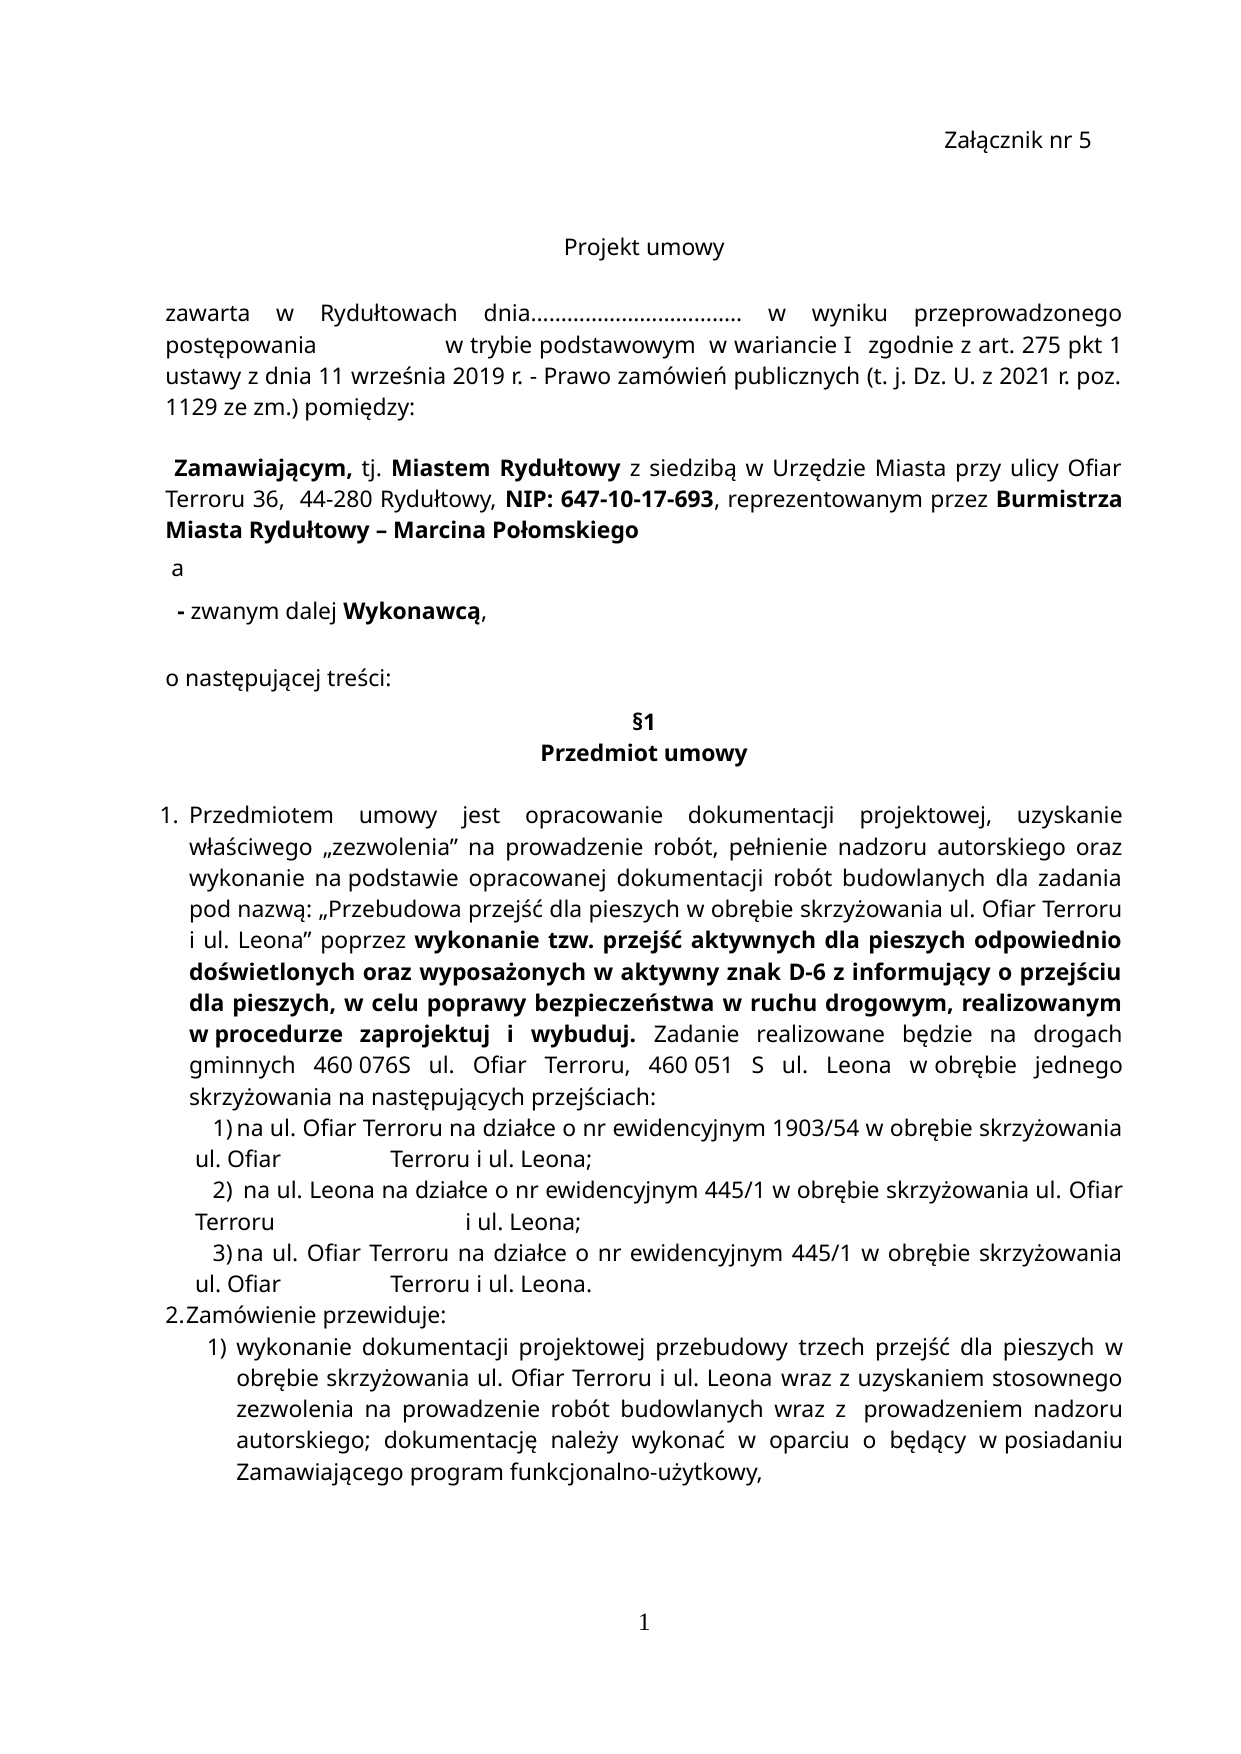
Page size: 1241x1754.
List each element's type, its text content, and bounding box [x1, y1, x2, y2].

list Zamówienie przewiduje: [165, 1299, 1123, 1331]
list na ul. Ofiar Terroru na działce o nr ewidencyjnym 445/1 w obrębie skrzyżowania ul. Ofiar Terroru i ul. Leona. [195, 1237, 1123, 1299]
list na ul. Ofiar Terroru na działce o nr ewidencyjnym 1903/54 w obrębie skrzyżowania ul. Ofiar Terroru i ul. Leona; [195, 1112, 1123, 1174]
text §1 [165, 706, 1123, 737]
text Zamawiającym, tj. Miastem Rydułtowy z siedzibą w Urzędzie Miasta przy ulicy Ofiar Terroru 36, 44-280 Rydułtowy, NIP: 647-10-17-693, reprezentowanym przez Burmistrza Miasta Rydułtowy – Marcina Połomskiego [165, 451, 1123, 545]
text - zwanym dalej Wykonawcą, [165, 595, 1123, 626]
list na ul. Leona na działce o nr ewidencyjnym 445/1 w obrębie skrzyżowania ul. Ofiar Terroru i ul. Leona; [195, 1174, 1123, 1237]
text Załącznik nr 5 [165, 124, 1123, 218]
list Przedmiotem umowy jest opracowanie dokumentacji projektowej, uzyskanie właściwego „zezwolenia” na prowadzenie robót, pełnienie nadzoru autorskiego oraz wykonanie na podstawie opracowanej dokumentacji robót budowlanych dla zadania pod nazwą: „Przebudowa przejść dla pieszych w obrębie skrzyżowania ul. Ofiar Terroru i ul. Leona” poprzez wykonanie tzw. przejść aktywnych dla pieszych odpowiednio doświetlonych oraz wyposażonych w aktywny znak D-6 z informujący o przejściu dla pieszych, w celu poprawy bezpieczeństwa w ruchu drogowym, realizowanym w procedurze zaprojektuj i wybuduj. Zadanie realizowane będzie na drogach gminnych 460 076S ul. Ofiar Terroru, 460 051 S ul. Leona w obrębie jednego skrzyżowania na następujących przejściach: [159, 799, 1123, 1112]
text Przedmiot umowy [165, 737, 1123, 768]
text o następującej treści: [165, 662, 1123, 693]
list wykonanie dokumentacji projektowej przebudowy trzech przejść dla pieszych w obrębie skrzyżowania ul. Ofiar Terroru i ul. Leona wraz z uzyskaniem stosownego zezwolenia na prowadzenie robót budowlanych wraz z prowadzeniem nadzoru autorskiego; dokumentację należy wykonać w oparciu o będący w posiadaniu Zamawiającego program funkcjonalno-użytkowy, [207, 1331, 1123, 1487]
text Projekt umowy [165, 231, 1123, 262]
text zawarta w Rydułtowach dnia…………………………….. w wyniku przeprowadzonego postępowania w trybie podstawowym w wariancie I zgodnie z art. 275 pkt 1 ustawy z dnia 11 września 2019 r. - Prawo zamówień publicznych (t. j. Dz. U. z 2021 r. poz. 1129 ze zm.) pomiędzy: [165, 297, 1123, 422]
text a [165, 551, 1123, 583]
